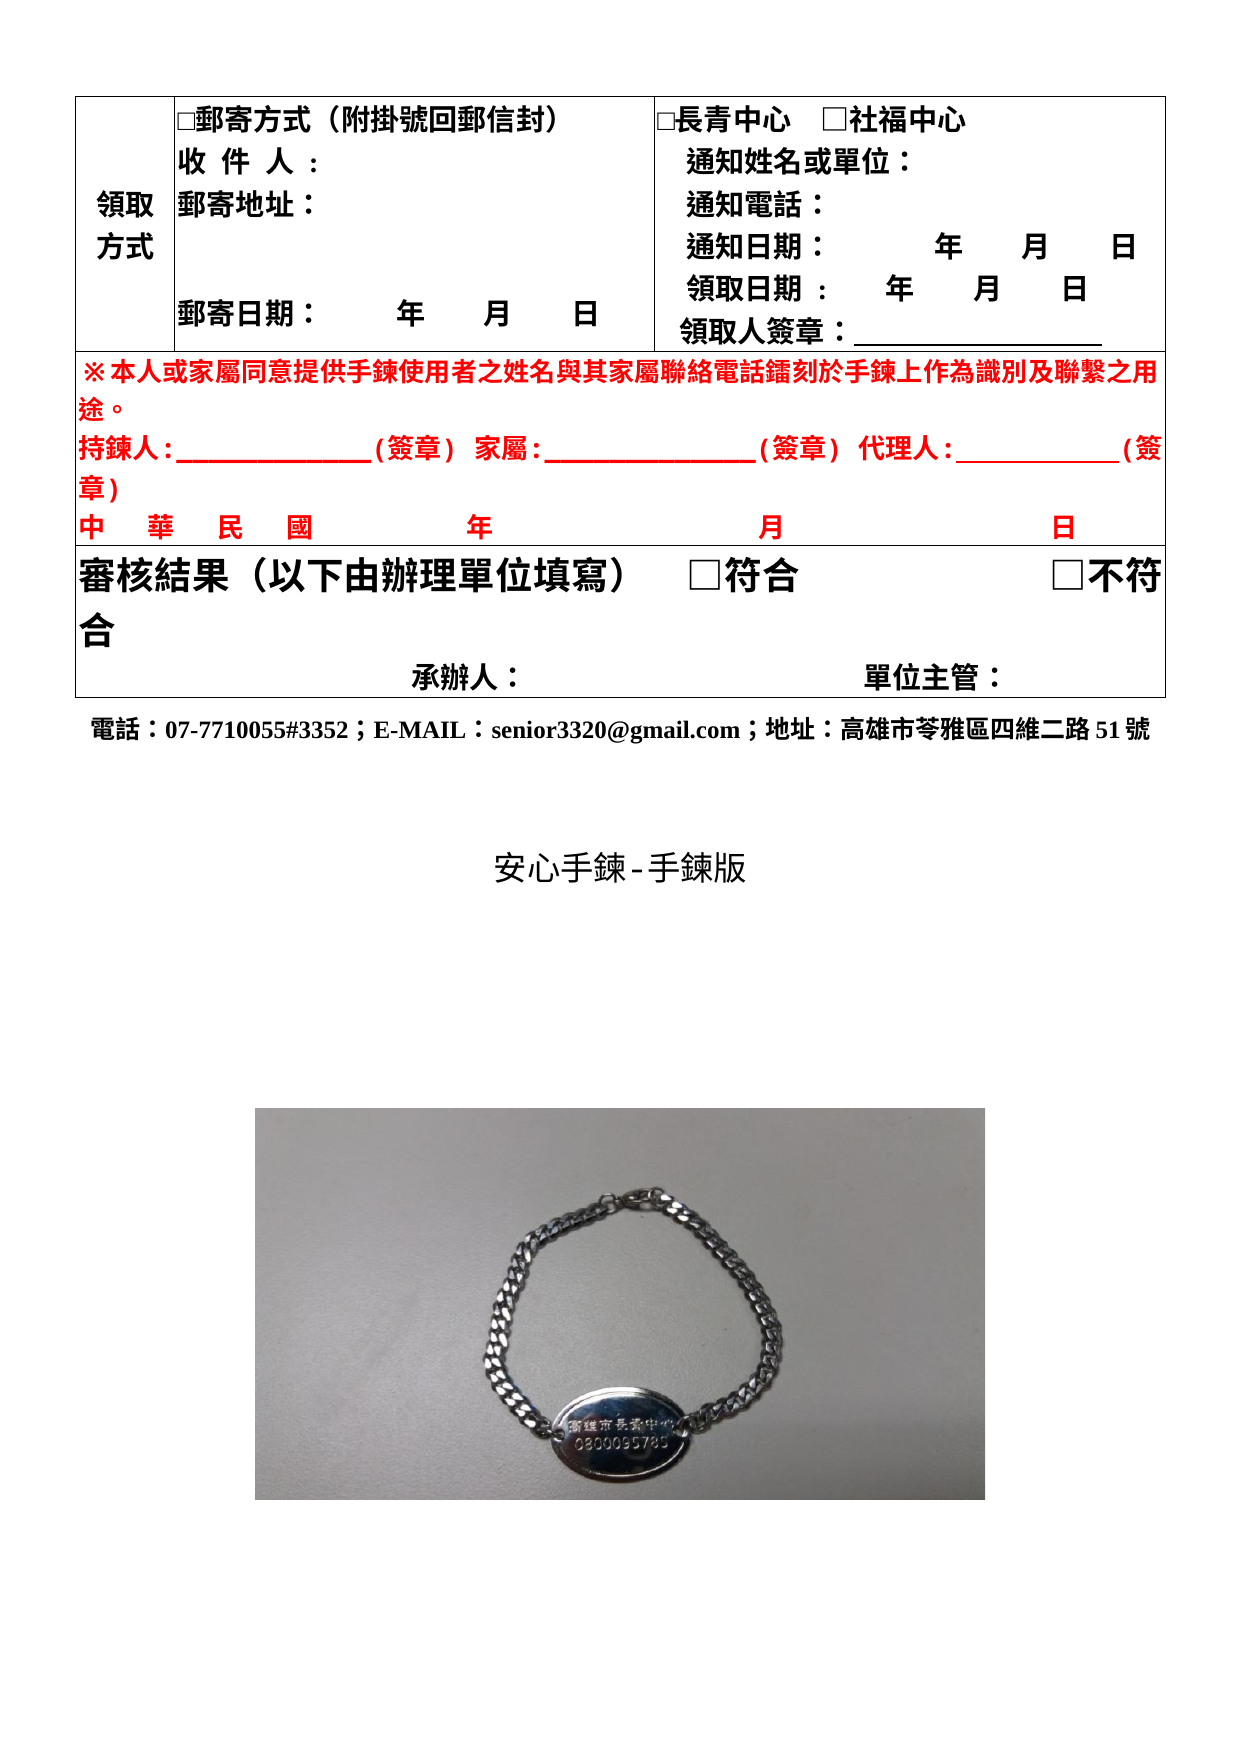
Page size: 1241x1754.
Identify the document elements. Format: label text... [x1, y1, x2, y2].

table_cell □郵寄方式（附掛號回郵信封） 收 件 人 : 郵寄地址： 郵寄日期： 年 月 日 [175, 97, 654, 351]
table_cell ※本人或家屬同意提供手鍊使用者之姓名與其家屬聯絡電話鐳刻於手鍊上作為識別及聯繫之用途。 持鍊人:____________(簽章) 家屬:_____________(簽章) 代理人: (簽章) 中華民國 年 月 日 [76, 352, 1165, 545]
text 電話：07-7710055#3352；E-MAIL：senior3320@gmail.com；地址：高雄市苓雅區四維二路51號 [75, 717, 1165, 744]
table_cell □長青中心 □社福中心 通知姓名或單位： 通知電話： 通知日期： 年 月 日 領取日期 : 年 月 日 領取人簽章： [655, 97, 1165, 351]
text 安心手鍊-手鍊版 [75, 825, 1165, 887]
table_cell 審核結果（以下由辦理單位填寫） □符合 □不符合 承辦人： 單位主管： [76, 546, 1165, 697]
table_cell 領取方式 [76, 97, 174, 351]
